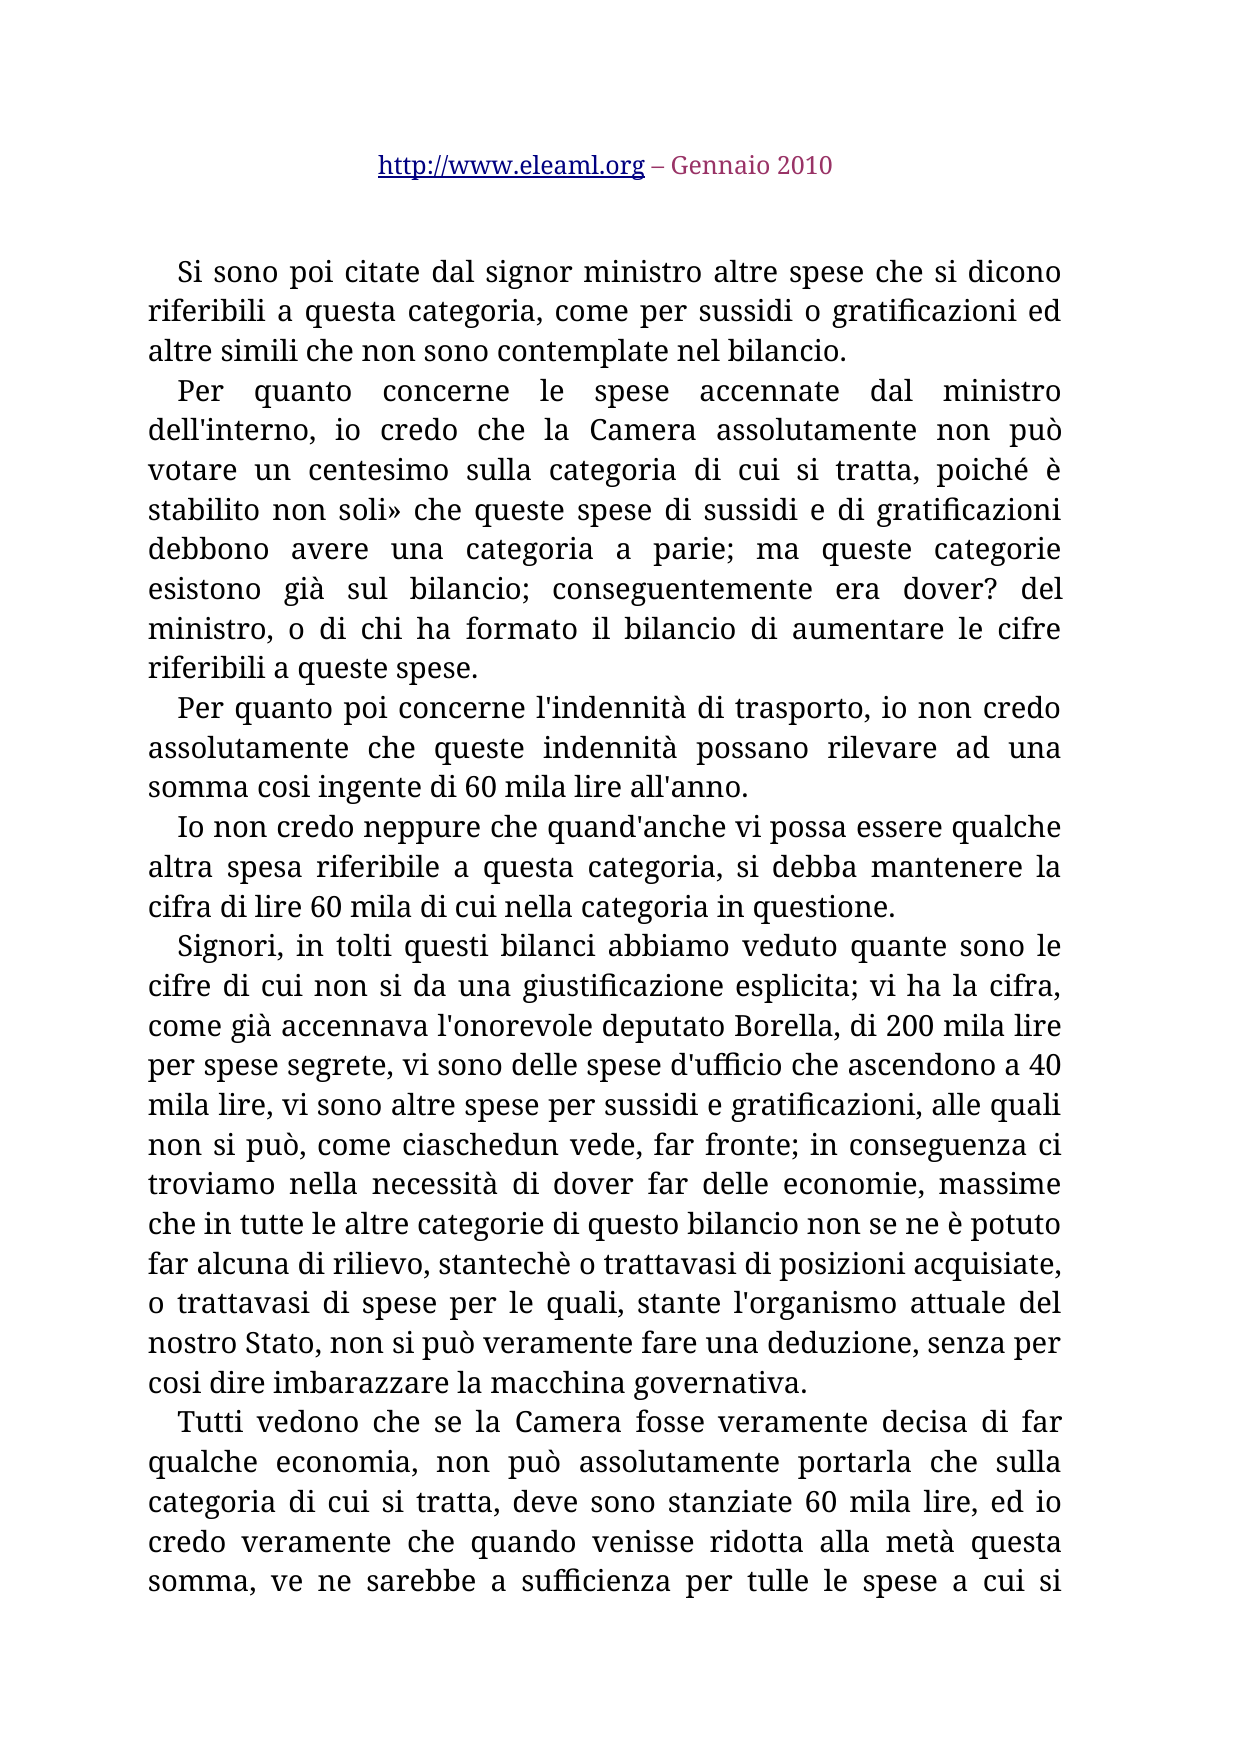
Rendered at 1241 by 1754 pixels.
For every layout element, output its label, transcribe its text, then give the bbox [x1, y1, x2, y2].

text Tutti vedono che se la Camera fosse veramente decisa di far qualche economia, non può assolutamente portarla che sulla categoria di cui si tratta, deve sono stanziate 60 mila lire, ed io credo veramente che quando venisse ridotta alla metà questa somma, ve ne sarebbe a sufficienza per tulle le spese a cui si [148, 1402, 1063, 1600]
text Signori, in tolti questi bilanci abbiamo veduto quante sono le cifre di cui non si da una giustificazione esplicita; vi ha la cifra, come già accennava l'onorevole deputato Borella, di 200 mila lire per spese segrete, vi sono delle spese d'ufficio che ascendono a 40 mila lire, vi sono altre spese per sussidi e gratificazioni, alle quali non si può, come ciaschedun vede, far fronte; in conseguenza ci troviamo nella necessità di dover far delle economie, massime che in tutte le altre categorie di questo bilancio non se ne è potuto far alcuna di rilievo, stantechè o trattavasi di posizioni acquisiate, o trattavasi di spese per le quali, stante l'organismo attuale del nostro Stato, non si può veramente fare una deduzione, senza per cosi dire imbarazzare la macchina governativa. [148, 926, 1063, 1402]
text Per quanto poi concerne l'indennità di trasporto, io non credo assolutamente che queste indennità possano rilevare ad una somma cosi ingente di 60 mila lire all'anno. [148, 687, 1063, 806]
text Io non credo neppure che quand'anche vi possa essere qualche altra spesa riferibile a questa categoria, si debba mantenere la cifra di lire 60 mila di cui nella categoria in questione. [148, 806, 1063, 926]
text Si sono poi citate dal signor ministro altre spese che si dicono riferibili a questa categoria, come per sussidi o gratificazioni ed altre simili che non sono contemplate nel bilancio. [148, 251, 1063, 370]
text Per quanto concerne le spese accennate dal ministro dell'interno, io credo che la Camera assolutamente non può votare un centesimo sulla categoria di cui si tratta, poiché è stabilito non soli» che queste spese di sussidi e di gratificazioni debbono avere una categoria a parie; ma queste categorie esistono già sul bilancio; conseguentemente era dover? del ministro, o di chi ha formato il bilancio di aumentare le cifre riferibili a queste spese. [148, 370, 1063, 687]
